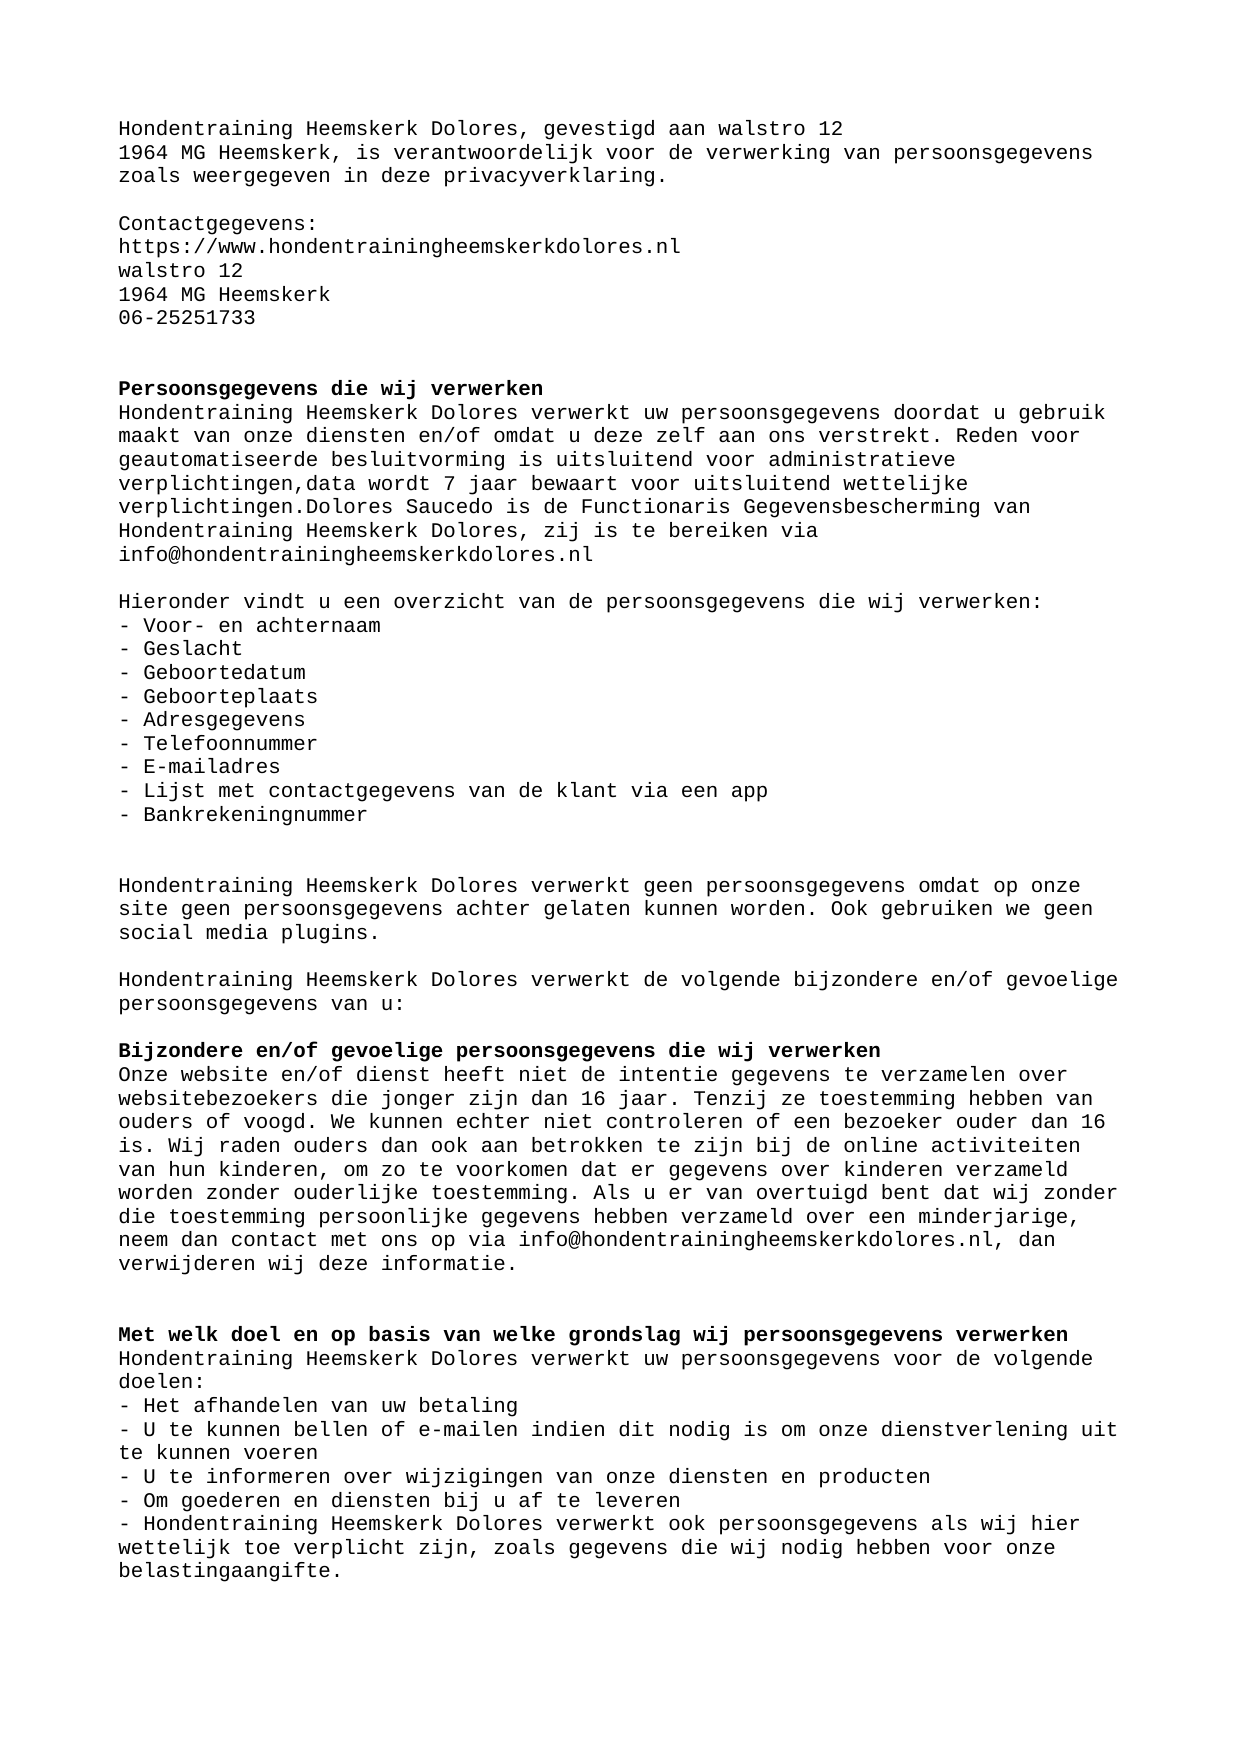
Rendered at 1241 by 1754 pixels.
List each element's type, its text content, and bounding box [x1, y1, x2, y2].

text 1964 MG Heemskerk, is verantwoordelijk voor de verwerking van persoonsgegevens zoals weergegeven in deze privacyverklaring. Contactgegevens: https://www.hondentrainingheemskerkdolores.nl walstro 12 [118, 142, 1122, 284]
text 1964 MG Heemskerk 06-25251733 Persoonsgegevens die wij verwerken Hondentraining Heemskerk Dolores verwerkt uw persoonsgegevens doordat u gebruik maakt van onze diensten en/of omdat u deze zelf aan ons verstrekt. Reden voor geautomatiseerde besluitvorming is uitsluitend voor administratieve verplichtingen,data wordt 7 jaar bewaart voor uitsluitend wettelijke verplichtingen.Dolores Saucedo is de Functionaris Gegevensbescherming van Hondentraining Heemskerk Dolores, zij is te bereiken via info@hondentrainingheemskerkdolores.nl [118, 284, 1122, 567]
text Hieronder vindt u een overzicht van de persoonsgegevens die wij verwerken: - Voor- en achternaam - Geslacht - Geboortedatum - Geboorteplaats - Adresgegevens - Telefoonnummer - E-mailadres - Lijst met contactgegevens van de klant via een app - Bankrekeningnummer Hondentraining Heemskerk Dolores verwerkt geen persoonsgegevens omdat op onze site geen persoonsgegevens achter gelaten kunnen worden. Ook gebruiken we geen social media plugins. Hondentraining Heemskerk Dolores verwerkt de volgende bijzondere en/of gevoelige persoonsgegevens van u: Bijzondere en/of gevoelige persoonsgegevens die wij verwerken Onze website en/of dienst heeft niet de intentie gegevens te verzamelen over websitebezoekers die jonger zijn dan 16 jaar. Tenzij ze toestemming hebben van ouders of voogd. We kunnen echter niet controleren of een bezoeker ouder dan 16 is. Wij raden ouders dan ook aan betrokken te zijn bij de online activiteiten van hun kinderen, om zo te voorkomen dat er gegevens over kinderen verzameld worden zonder ouderlijke toestemming. Als u er van overtuigd bent dat wij zonder die toestemming persoonlijke gegevens hebben verzameld over een minderjarige, neem dan contact met ons op via info@hondentrainingheemskerkdolores.nl, dan verwijderen wij deze informatie. Met welk doel en op basis van welke grondslag wij persoonsgegevens verwerken Hondentraining Heemskerk Dolores verwerkt uw persoonsgegevens voor de volgende doelen: - Het afhandelen van uw betaling - U te kunnen bellen of e-mailen indien dit nodig is om onze dienstverlening uit te kunnen voeren - U te informeren over wijzigingen van onze diensten en producten - Om goederen en diensten bij u af te leveren - Hondentraining Heemskerk Dolores verwerkt ook persoonsgegevens als wij hier wettelijk toe verplicht zijn, zoals gegevens die wij nodig hebben voor onze belastingaangifte. [118, 591, 1122, 1631]
text Hondentraining Heemskerk Dolores, gevestigd aan walstro 12 [118, 118, 1122, 142]
